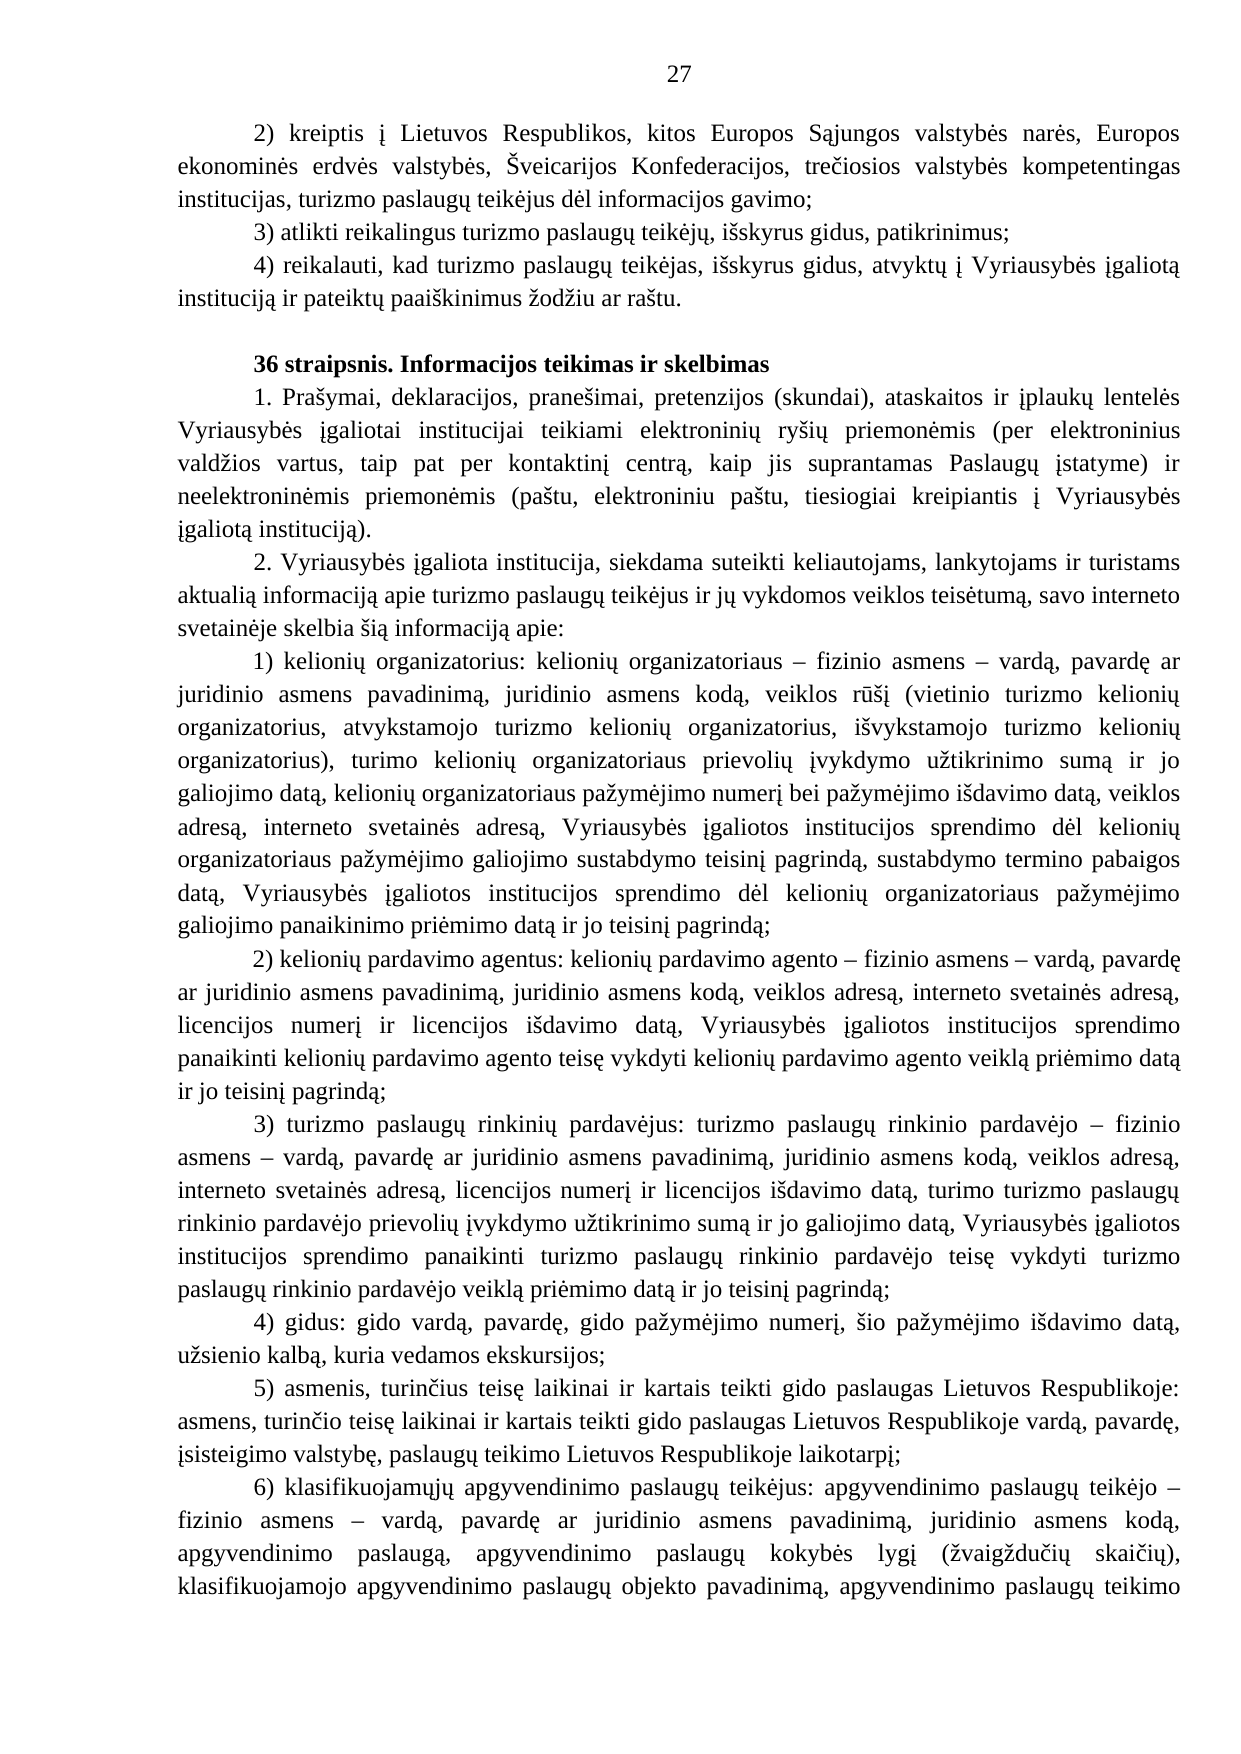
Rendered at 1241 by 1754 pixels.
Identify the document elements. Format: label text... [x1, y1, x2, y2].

text 2) kreiptis į Lietuvos Respublikos, kitos Europos Sąjungos valstybės narės, Europos ekonominės erdvės valstybės, Šveicarijos Konfederacijos, trečiosios valstybės kompetentingas institucijas, turizmo paslaugų teikėjus dėl informacijos gavimo; [177, 118, 1181, 213]
text 2. Vyriausybės įgaliota institucija, siekdama suteikti keliautojams, lankytojams ir turistams aktualią informaciją apie turizmo paslaugų teikėjus ir jų vykdomos veiklos teisėtumą, savo interneto svetainėje skelbia šią informaciją apie: [177, 547, 1181, 642]
text 1. Prašymai, deklaracijos, pranešimai, pretenzijos (skundai), ataskaitos ir įplaukų lentelės Vyriausybės įgaliotai institucijai teikiami elektroninių ryšių priemonėmis (per elektroninius valdžios vartus, taip pat per kontaktinį centrą, kaip jis suprantamas Paslaugų įstatyme) ir neelektroninėmis priemonėmis (paštu, elektroniniu paštu, tiesiogiai kreipiantis į Vyriausybės įgaliotą instituciją). [177, 382, 1181, 543]
text 6) klasifikuojamųjų apgyvendinimo paslaugų teikėjus: apgyvendinimo paslaugų teikėjo – fizinio asmens – vardą, pavardę ar juridinio asmens pavadinimą, juridinio asmens kodą, apgyvendinimo paslaugą, apgyvendinimo paslaugų kokybės lygį (žvaigždučių skaičių), klasifikuojamojo apgyvendinimo paslaugų objekto pavadinimą, apgyvendinimo paslaugų teikimo [177, 1472, 1181, 1600]
text 5) asmenis, turinčius teisę laikinai ir kartais teikti gido paslaugas Lietuvos Respublikoje: asmens, turinčio teisę laikinai ir kartais teikti gido paslaugas Lietuvos Respublikoje vardą, pavardę, įsisteigimo valstybę, paslaugų teikimo Lietuvos Respublikoje laikotarpį; [177, 1373, 1181, 1468]
text 2) kelionių pardavimo agentus: kelionių pardavimo agento – fizinio asmens – vardą, pavardę ar juridinio asmens pavadinimą, juridinio asmens kodą, veiklos adresą, interneto svetainės adresą, licencijos numerį ir licencijos išdavimo datą, Vyriausybės įgaliotos institucijos sprendimo panaikinti kelionių pardavimo agento teisę vykdyti kelionių pardavimo agento veiklą priėmimo datą ir jo teisinį pagrindą; [177, 944, 1181, 1104]
text 3) turizmo paslaugų rinkinių pardavėjus: turizmo paslaugų rinkinio pardavėjo – fizinio asmens – vardą, pavardę ar juridinio asmens pavadinimą, juridinio asmens kodą, veiklos adresą, interneto svetainės adresą, licencijos numerį ir licencijos išdavimo datą, turimo turizmo paslaugų rinkinio pardavėjo prievolių įvykdymo užtikrinimo sumą ir jo galiojimo datą, Vyriausybės įgaliotos institucijos sprendimo panaikinti turizmo paslaugų rinkinio pardavėjo teisę vykdyti turizmo paslaugų rinkinio pardavėjo veiklą priėmimo datą ir jo teisinį pagrindą; [177, 1109, 1181, 1303]
text 36 straipsnis. Informacijos teikimas ir skelbimas [177, 349, 1181, 378]
text 1) kelionių organizatorius: kelionių organizatoriaus – fizinio asmens – vardą, pavardę ar juridinio asmens pavadinimą, juridinio asmens kodą, veiklos rūšį (vietinio turizmo kelionių organizatorius, atvykstamojo turizmo kelionių organizatorius, išvykstamojo turizmo kelionių organizatorius), turimo kelionių organizatoriaus prievolių įvykdymo užtikrinimo sumą ir jo galiojimo datą, kelionių organizatoriaus pažymėjimo numerį bei pažymėjimo išdavimo datą, veiklos adresą, interneto svetainės adresą, Vyriausybės įgaliotos institucijos sprendimo dėl kelionių organizatoriaus pažymėjimo galiojimo sustabdymo teisinį pagrindą, sustabdymo termino pabaigos datą, Vyriausybės įgaliotos institucijos sprendimo dėl kelionių organizatoriaus pažymėjimo galiojimo panaikinimo priėmimo datą ir jo teisinį pagrindą; [177, 646, 1181, 939]
text 4) gidus: gido vardą, pavardę, gido pažymėjimo numerį, šio pažymėjimo išdavimo datą, užsienio kalbą, kuria vedamos ekskursijos; [177, 1307, 1181, 1369]
text 4) reikalauti, kad turizmo paslaugų teikėjas, išskyrus gidus, atvyktų į Vyriausybės įgaliotą instituciją ir pateiktų paaiškinimus žodžiu ar raštu. [177, 250, 1181, 312]
text 3) atlikti reikalingus turizmo paslaugų teikėjų, išskyrus gidus, patikrinimus; [177, 217, 1181, 246]
